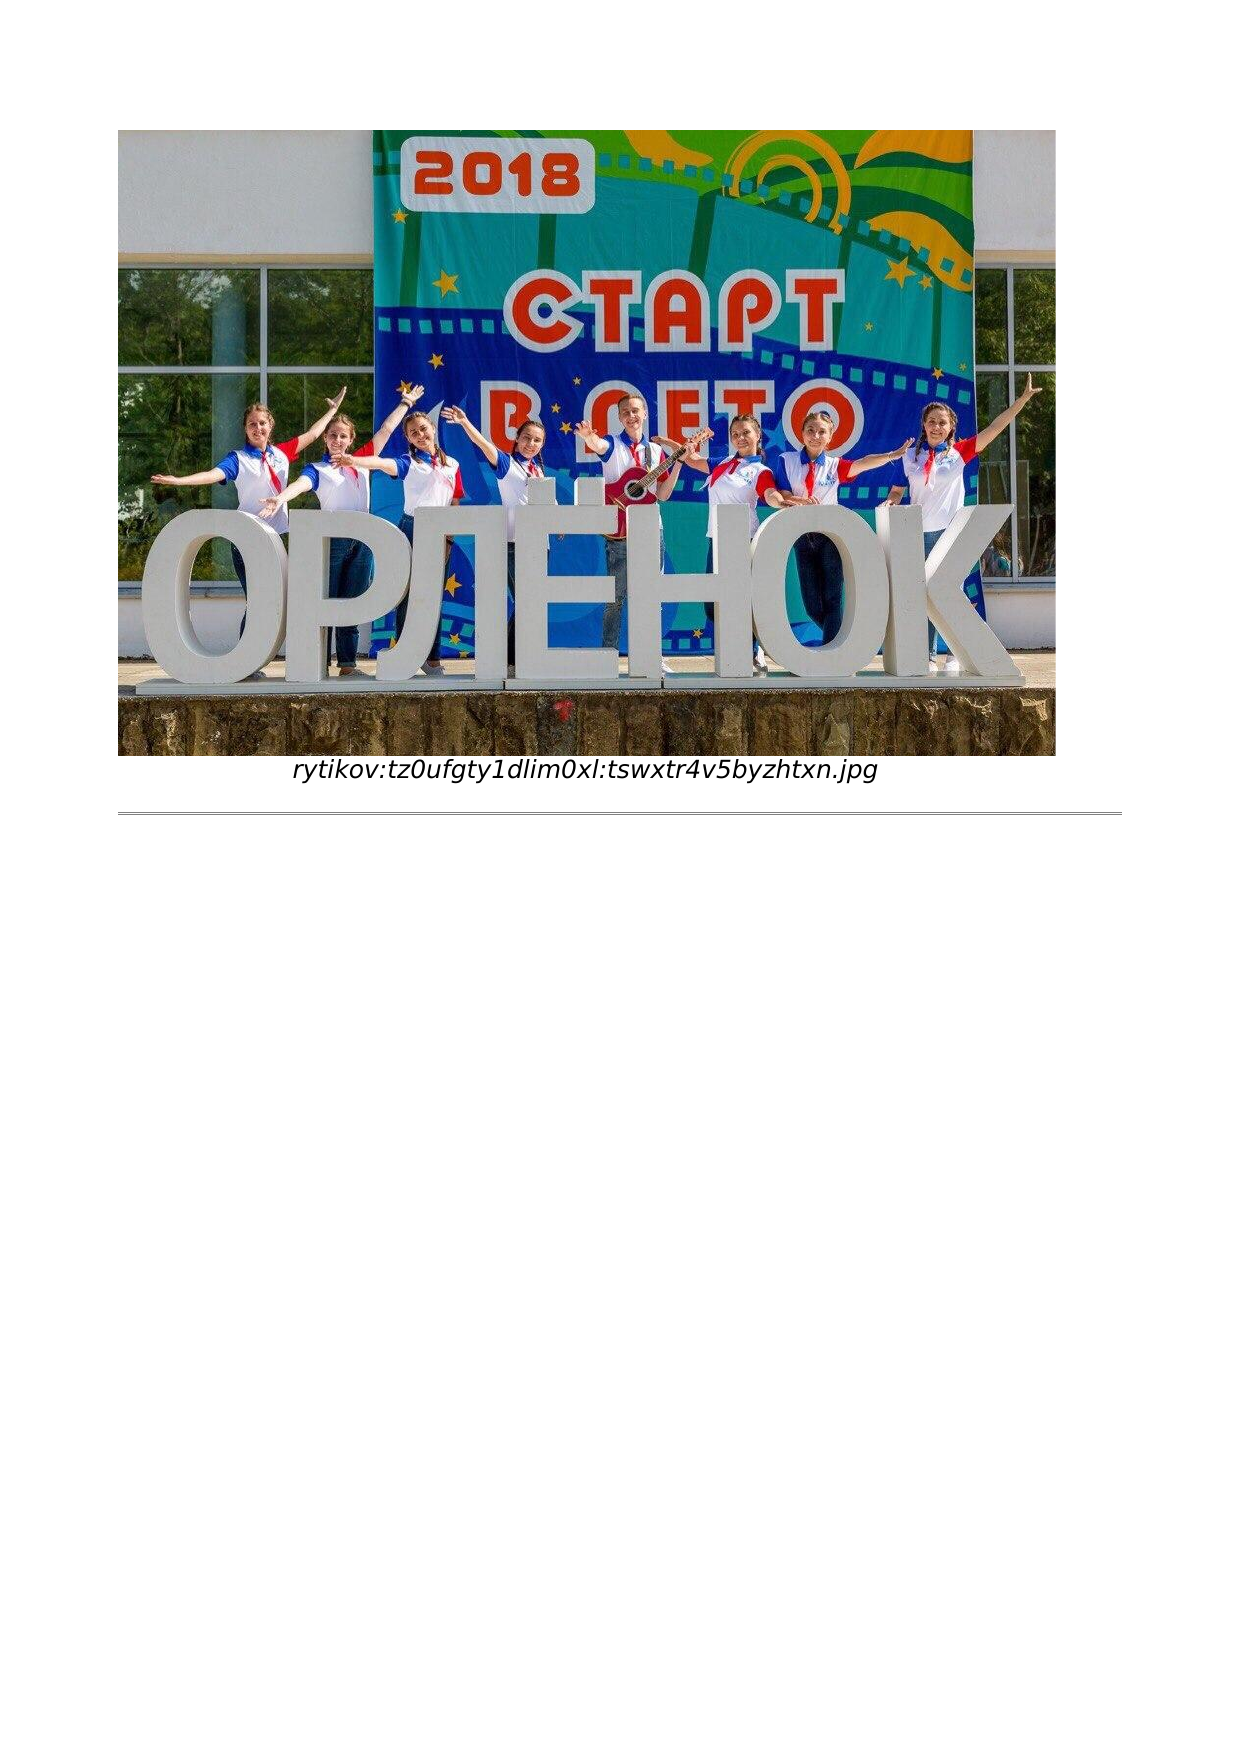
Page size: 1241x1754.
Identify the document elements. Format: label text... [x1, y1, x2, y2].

picture [118, 130, 1056, 756]
text rytikov:tz0ufgty1dlim0xl:tswxtr4v5byzhtxn.jpg [118, 756, 1056, 785]
